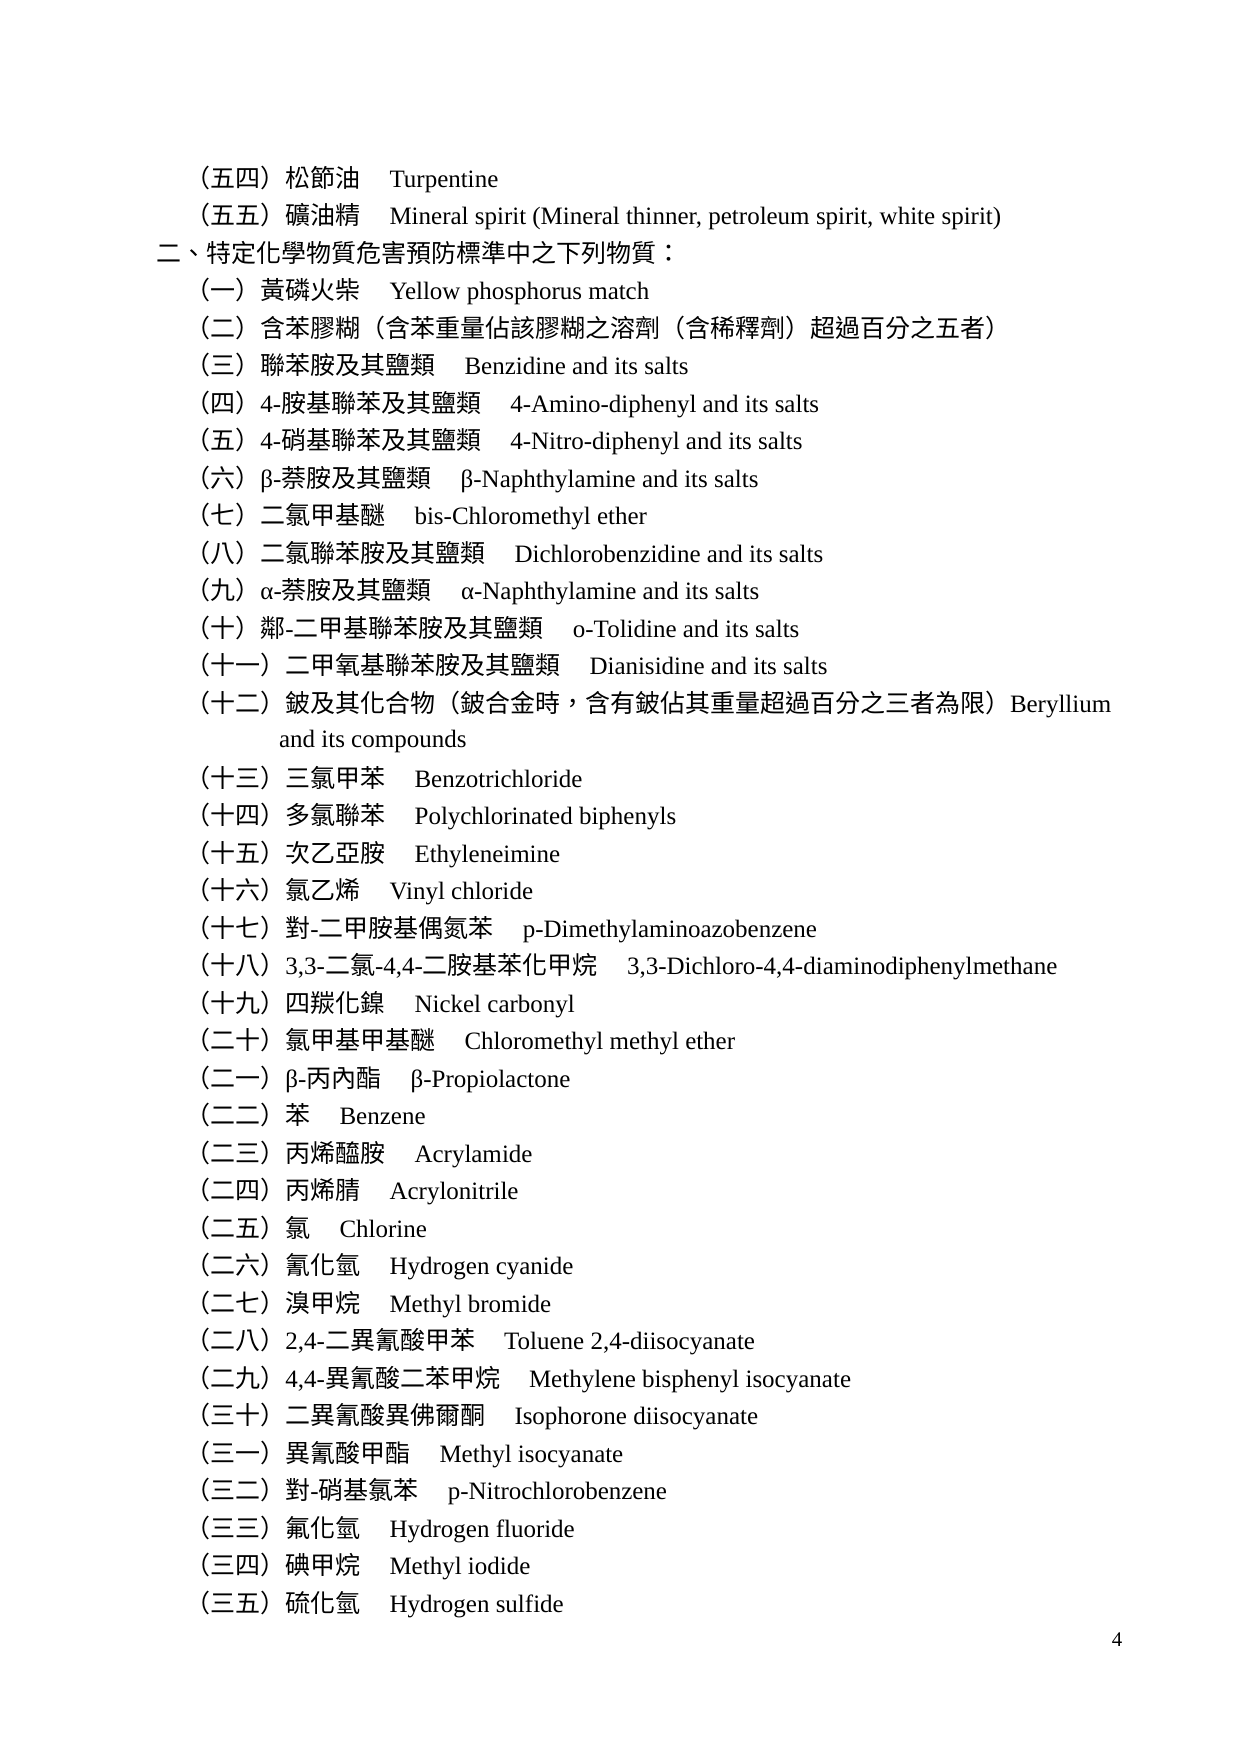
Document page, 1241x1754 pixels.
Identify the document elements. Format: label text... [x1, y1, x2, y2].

text （二十）氯甲基甲基醚 Chloromethyl methyl ether [185, 1020, 1113, 1057]
text （二）含苯膠糊（含苯重量佔該膠糊之溶劑（含稀釋劑）超過百分之五者） [185, 307, 1113, 345]
text （五）4-硝基聯苯及其鹽類 4-Nitro-diphenyl and its salts [185, 420, 1113, 457]
text （一）黃磷火柴 Yellow phosphorus match [185, 270, 1113, 307]
text （十三）三氯甲苯 Benzotrichloride [185, 757, 1113, 795]
text （九）α-萘胺及其鹽類 α-Naphthylamine and its salts [185, 570, 1113, 607]
text （二九）4,4-異氰酸二苯甲烷 Methylene bisphenyl isocyanate [185, 1357, 1113, 1395]
text （四）4-胺基聯苯及其鹽類 4-Amino-diphenyl and its salts [185, 382, 1113, 420]
text （三二）對-硝基氯苯 p-Nitrochlorobenzene [185, 1470, 1113, 1507]
text （十六）氯乙烯 Vinyl chloride [185, 870, 1113, 907]
text （七）二氯甲基醚 bis-Chloromethyl ether [185, 495, 1113, 532]
text （二八）2,4-二異氰酸甲苯 Toluene 2,4-diisocyanate [185, 1320, 1113, 1357]
text （三）聯苯胺及其鹽類 Benzidine and its salts [185, 345, 1113, 382]
text （五五）礦油精 Mineral spirit (Mineral thinner, petroleum spirit, white spirit) [185, 195, 1113, 232]
text （十二）鈹及其化合物（鈹合金時，含有鈹佔其重量超過百分之三者為限）Beryllium and its compounds [185, 682, 1113, 757]
text （三五）硫化氫 Hydrogen sulfide [185, 1582, 1113, 1620]
text （三三）氟化氫 Hydrogen fluoride [185, 1507, 1113, 1545]
text （六）β-萘胺及其鹽類 β-Naphthylamine and its salts [185, 457, 1113, 495]
text （十九）四羰化鎳 Nickel carbonyl [185, 982, 1113, 1020]
text （十五）次乙亞胺 Ethyleneimine [185, 832, 1113, 870]
text （十七）對-二甲胺基偶氮苯 p-Dimethylaminoazobenzene [185, 907, 1113, 945]
text （十一）二甲氧基聯苯胺及其鹽類 Dianisidine and its salts [185, 645, 1113, 682]
text （五四）松節油 Turpentine [185, 157, 1113, 195]
text （二六）氰化氫 Hydrogen cyanide [185, 1245, 1113, 1282]
text 二、特定化學物質危害預防標準中之下列物質： [156, 232, 1113, 270]
text （二二）苯 Benzene [185, 1095, 1113, 1132]
text （二五）氯 Chlorine [185, 1207, 1113, 1245]
text （二一）β-丙內酯 β-Propiolactone [185, 1057, 1113, 1095]
text （八）二氯聯苯胺及其鹽類 Dichlorobenzidine and its salts [185, 532, 1113, 570]
text （三四）碘甲烷 Methyl iodide [185, 1545, 1113, 1582]
text （十八）3,3-二氯-4,4-二胺基苯化甲烷 3,3-Dichloro-4,4-diaminodiphenylmethane [185, 945, 1113, 982]
text （二七）溴甲烷 Methyl bromide [185, 1282, 1113, 1320]
text （三十）二異氰酸異佛爾酮 Isophorone diisocyanate [185, 1395, 1113, 1432]
text （二三）丙烯醯胺 Acrylamide [185, 1132, 1113, 1170]
text （十）鄰-二甲基聯苯胺及其鹽類 o-Tolidine and its salts [185, 607, 1113, 645]
text （三一）異氰酸甲酯 Methyl isocyanate [185, 1432, 1113, 1470]
text （二四）丙烯腈 Acrylonitrile [185, 1170, 1113, 1207]
text （十四）多氯聯苯 Polychlorinated biphenyls [185, 795, 1113, 832]
